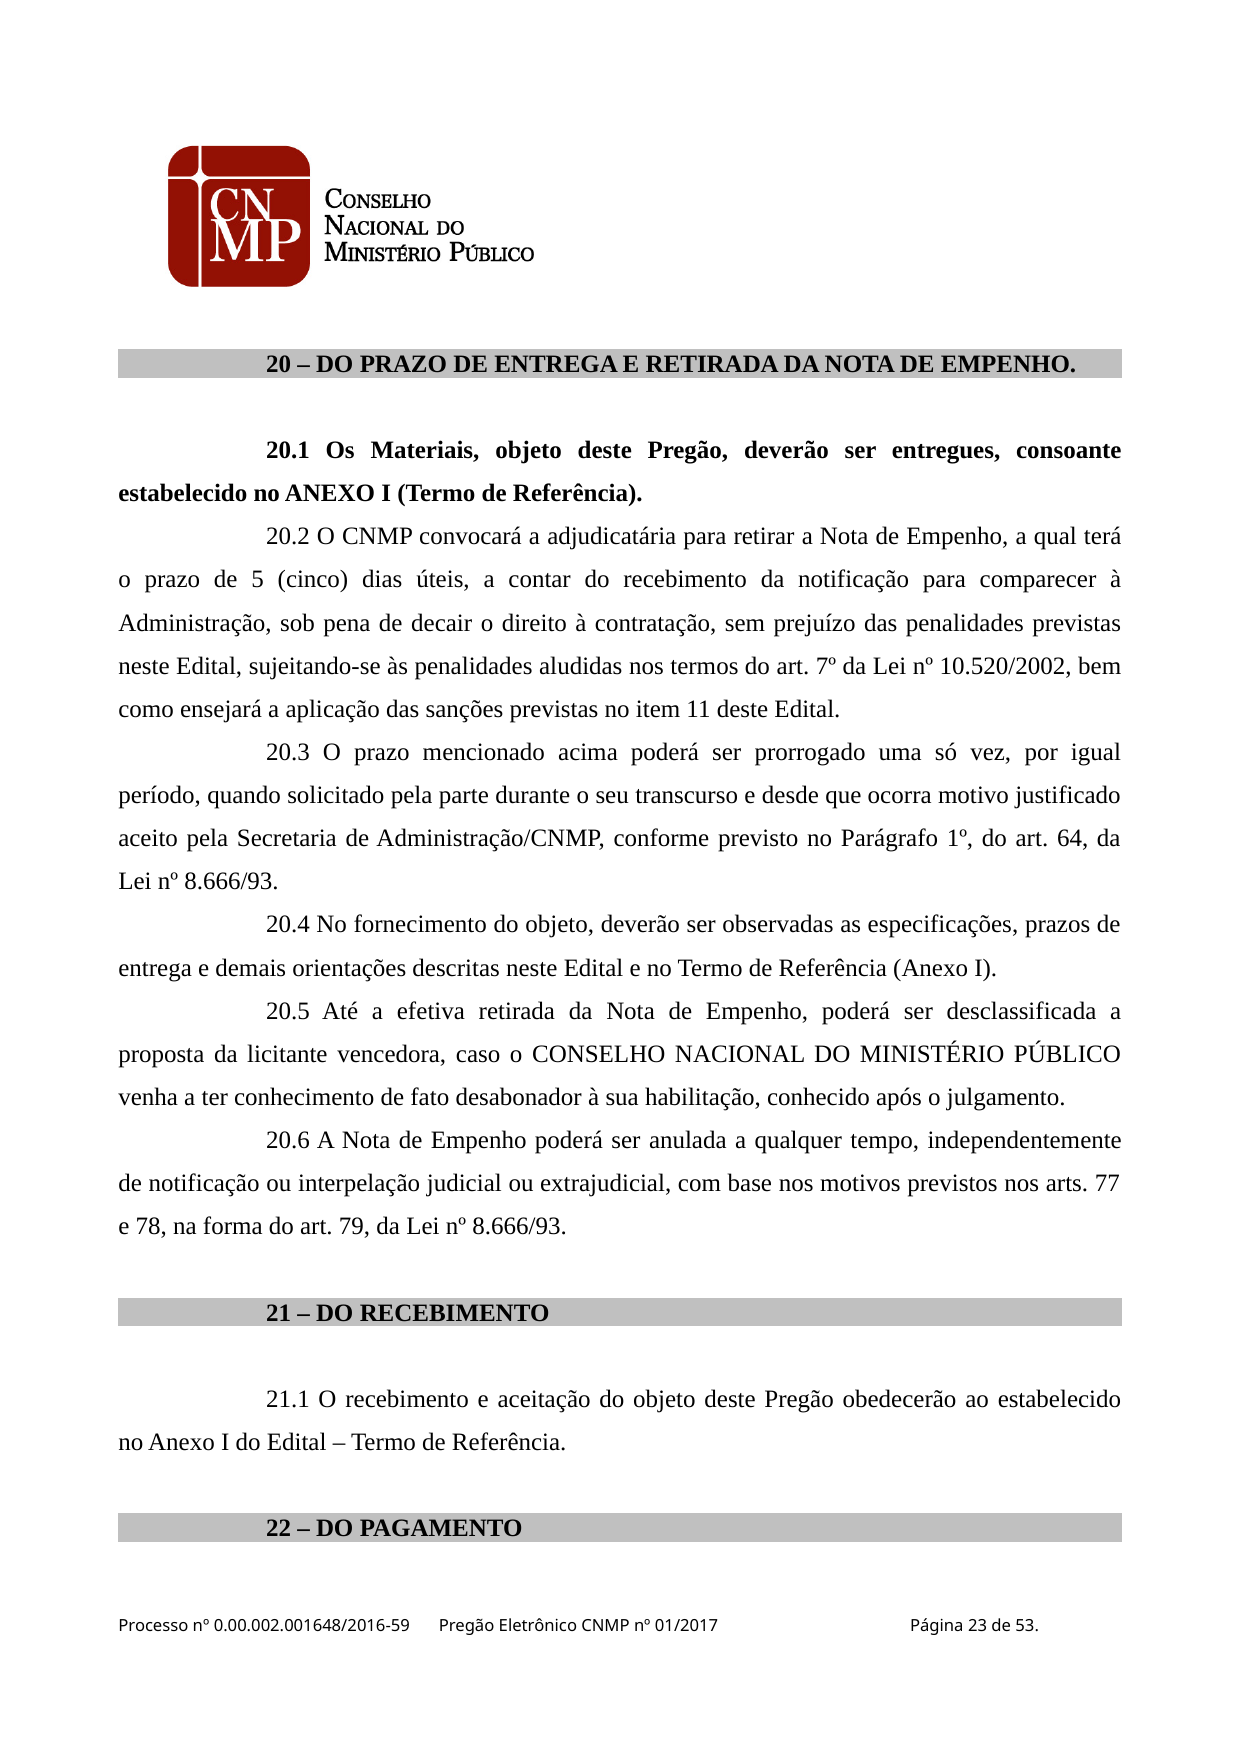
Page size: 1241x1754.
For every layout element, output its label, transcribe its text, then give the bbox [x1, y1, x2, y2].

text 20.4 No fornecimento do objeto, deverão ser observadas as especificações, prazos de entrega e demais orientações descritas neste Edital e no Termo de Referência (Anexo I). [118, 909, 1122, 981]
text 20.1 Os Materiais, objeto deste Pregão, deverão ser entregues, consoante estabelecido no ANEXO I (Termo de Referência). [118, 435, 1122, 507]
text 20.6 A Nota de Empenho poderá ser anulada a qualquer tempo, independentemente de notificação ou interpelação judicial ou extrajudicial, com base nos motivos previstos nos arts. 77 e 78, na forma do art. 79, da Lei nº 8.666/93. [118, 1125, 1122, 1240]
text 20.5 Até a efetiva retirada da Nota de Empenho, poderá ser desclassificada a proposta da licitante vencedora, caso o CONSELHO NACIONAL DO MINISTÉRIO PÚBLICO venha a ter conhecimento de fato desabonador à sua habilitação, conhecido após o julgamento. [118, 996, 1122, 1111]
picture [143, 123, 550, 309]
text 20.3 O prazo mencionado acima poderá ser prorrogado uma só vez, por igual período, quando solicitado pela parte durante o seu transcurso e desde que ocorra motivo justificado aceito pela Secretaria de Administração/CNMP, conforme previsto no Parágrafo 1º, do art. 64, da Lei nº 8.666/93. [118, 737, 1122, 895]
text 20.2 O CNMP convocará a adjudicatária para retirar a Nota de Empenho, a qual terá o prazo de 5 (cinco) dias úteis, a contar do recebimento da notificação para comparecer à Administração, sob pena de decair o direito à contratação, sem prejuízo das penalidades previstas neste Edital, sujeitando-se às penalidades aludidas nos termos do art. 7º da Lei nº 10.520/2002, bem como ensejará a aplicação das sanções previstas no item 11 deste Edital. [118, 521, 1122, 723]
subtitle 22 – DO PAGAMENTO [118, 1513, 1122, 1542]
text 21 – DO RECEBIMENTO [118, 1298, 1122, 1326]
text 21.1 O recebimento e aceitação do objeto deste Pregão obedecerão ao estabelecido no Anexo I do Edital – Termo de Referência. [118, 1384, 1122, 1456]
text 20 – DO PRAZO DE ENTREGA E RETIRADA DA NOTA DE EMPENHO. [118, 349, 1122, 378]
